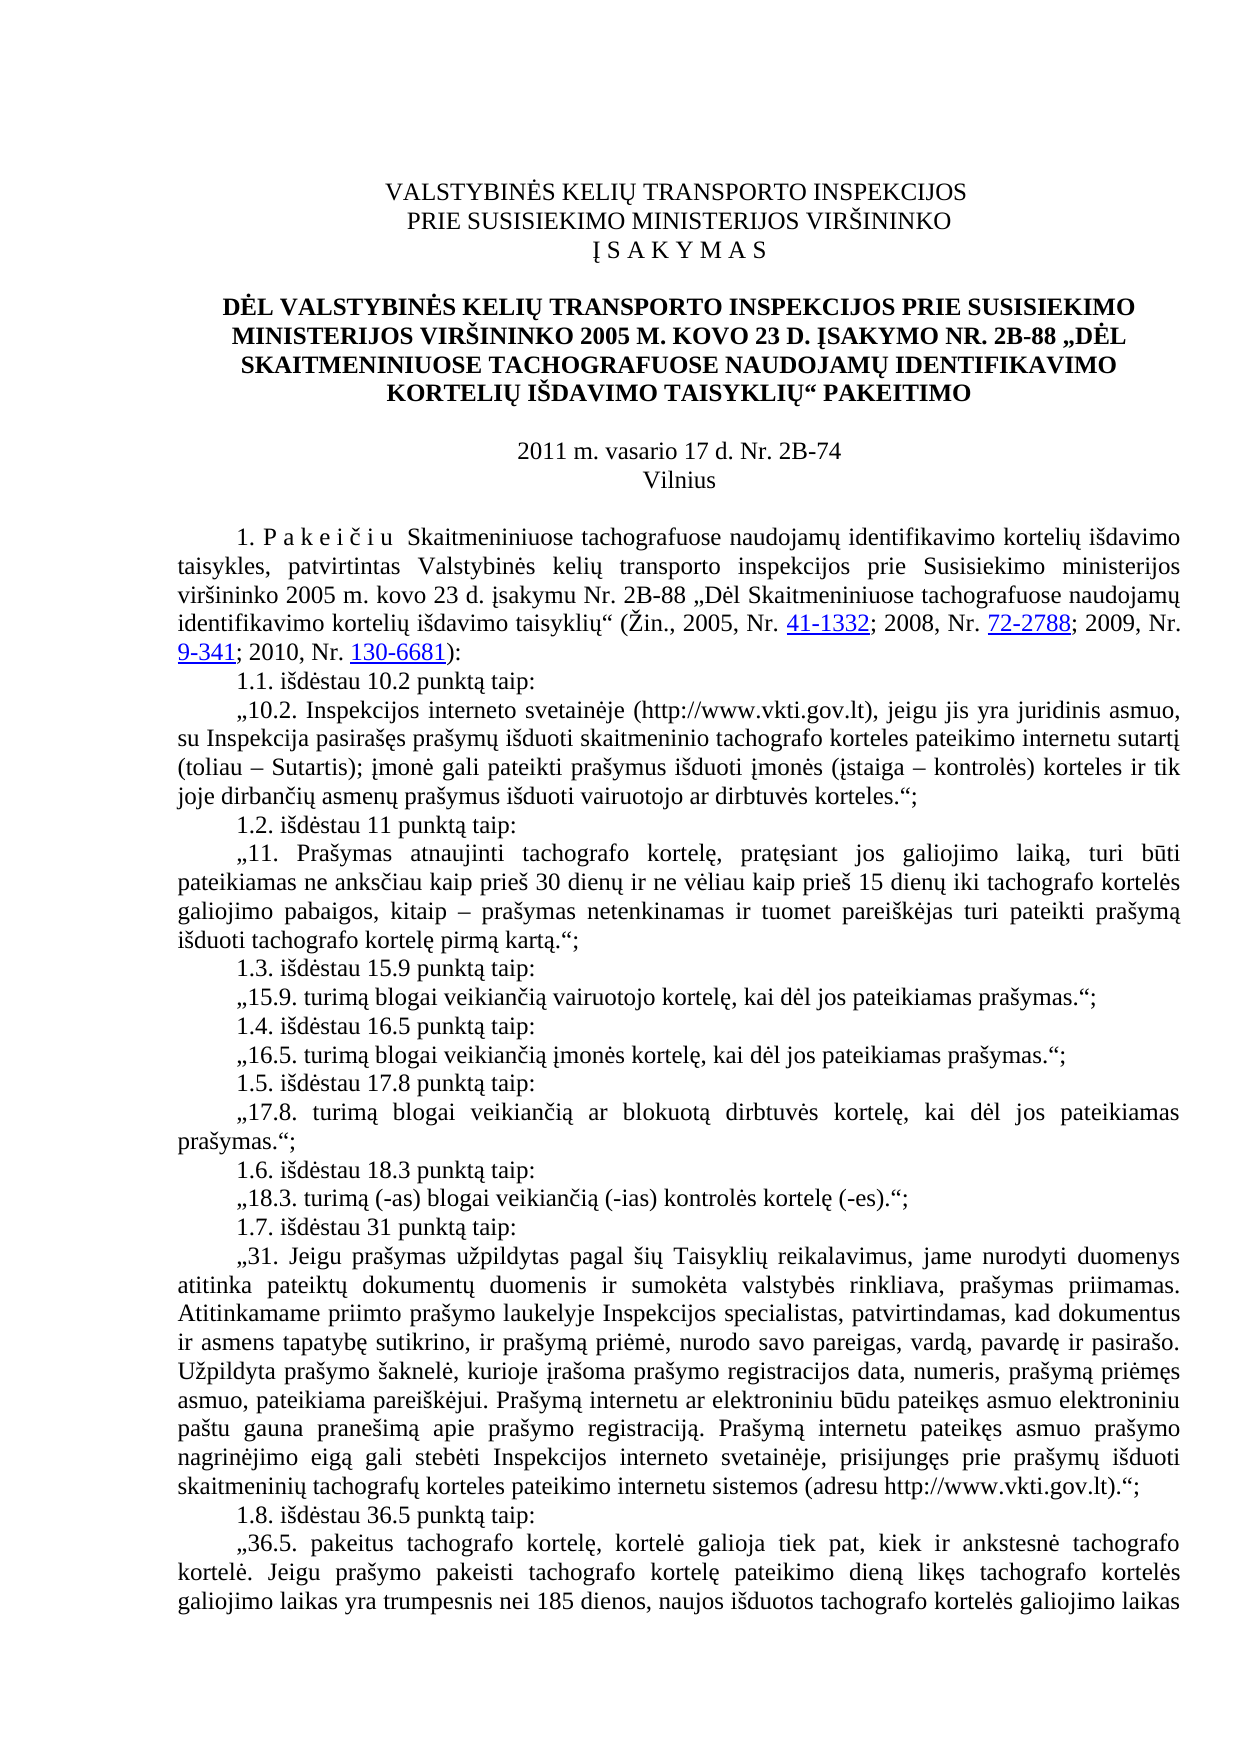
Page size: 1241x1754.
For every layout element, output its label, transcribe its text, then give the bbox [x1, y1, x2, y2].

text Vilnius [177, 465, 1181, 493]
text 1.1. išdėstau 10.2 punktą taip: [177, 666, 1181, 695]
text „31. Jeigu prašymas užpildytas pagal šių Taisyklių reikalavimus, jame nurodyti duomenys atitinka pateiktų dokumentų duomenis ir sumokėta valstybės rinkliava, prašymas priimamas. Atitinkamame priimto prašymo laukelyje Inspekcijos specialistas, patvirtindamas, kad dokumentus ir asmens tapatybę sutikrino, ir prašymą priėmė, nurodo savo pareigas, vardą, pavardę ir pasirašo. Užpildyta prašymo šaknelė, kurioje įrašoma prašymo registracijos data, numeris, prašymą priėmęs asmuo, pateikiama pareiškėjui. Prašymą internetu ar elektroniniu būdu pateikęs asmuo elektroniniu paštu gauna pranešimą apie prašymo registraciją. Prašymą internetu pateikęs asmuo prašymo nagrinėjimo eigą gali stebėti Inspekcijos interneto svetainėje, prisijungęs prie prašymų išduoti skaitmeninių tachografų korteles pateikimo internetu sistemos (adresu http://www.vkti.gov.lt).“; [177, 1241, 1181, 1500]
text „16.5. turimą blogai veikiančią įmonės kortelę, kai dėl jos pateikiamas prašymas.“; [177, 1040, 1181, 1068]
text 1.5. išdėstau 17.8 punktą taip: [177, 1068, 1181, 1097]
text 1. Pakeičiu Skaitmeniniuose tachografuose naudojamų identifikavimo kortelių išdavimo taisykles, patvirtintas Valstybinės kelių transporto inspekcijos prie Susisiekimo ministerijos viršininko 2005 m. kovo 23 d. įsakymu Nr. 2B-88 „Dėl Skaitmeniniuose tachografuose naudojamų identifikavimo kortelių išdavimo taisyklių“ (Žin., 2005, Nr. 41-1332; 2008, Nr. 72-2788; 2009, Nr. 9-341; 2010, Nr. 130-6681): [177, 522, 1181, 666]
text 1.8. išdėstau 36.5 punktą taip: [177, 1500, 1181, 1528]
text 1.4. išdėstau 16.5 punktą taip: [177, 1011, 1181, 1040]
text 1.6. išdėstau 18.3 punktą taip: [177, 1155, 1181, 1183]
text PRIE SUSISIEKIMO MINISTERIJOS VIRŠININKO [177, 206, 1181, 235]
text 1.3. išdėstau 15.9 punktą taip: [177, 953, 1181, 982]
text „15.9. turimą blogai veikiančią vairuotojo kortelę, kai dėl jos pateikiamas prašymas.“; [177, 982, 1181, 1011]
text „18.3. turimą (-as) blogai veikiančią (-ias) kontrolės kortelę (-es).“; [177, 1183, 1181, 1212]
text 1.2. išdėstau 11 punktą taip: [177, 810, 1181, 838]
text „11. Prašymas atnaujinti tachografo kortelę, pratęsiant jos galiojimo laiką, turi būti pateikiamas ne anksčiau kaip prieš 30 dienų ir ne vėliau kaip prieš 15 dienų iki tachografo kortelės galiojimo pabaigos, kitaip – prašymas netenkinamas ir tuomet pareiškėjas turi pateikti prašymą išduoti tachografo kortelę pirmą kartą.“; [177, 838, 1181, 953]
text „10.2. Inspekcijos interneto svetainėje (http://www.vkti.gov.lt), jeigu jis yra juridinis asmuo, su Inspekcija pasirašęs prašymų išduoti skaitmeninio tachografo korteles pateikimo internetu sutartį (toliau – Sutartis); įmonė gali pateikti prašymus išduoti įmonės (įstaiga – kontrolės) korteles ir tik joje dirbančių asmenų prašymus išduoti vairuotojo ar dirbtuvės korteles.“; [177, 695, 1181, 810]
text „17.8. turimą blogai veikiančią ar blokuotą dirbtuvės kortelę, kai dėl jos pateikiamas prašymas.“; [177, 1097, 1181, 1155]
text VALSTYBINĖS KELIŲ TRANSPORTO INSPEKCIJOS [177, 177, 1181, 206]
text ĮSAKYMAS [177, 235, 1181, 263]
text „36.5. pakeitus tachografo kortelę, kortelė galioja tiek pat, kiek ir ankstesnė tachografo kortelė. Jeigu prašymo pakeisti tachografo kortelę pateikimo dieną likęs tachografo kortelės galiojimo laikas yra trumpesnis nei 185 dienos, naujos išduotos tachografo kortelės galiojimo laikas [177, 1528, 1181, 1615]
text DĖL VALSTYBINĖS KELIŲ TRANSPORTO Inspekcijos PRIE SUSISIEKIMO MINISTERIJOS viršininko 2005 m. kovo 23 d. įsakymo Nr. 2B-88 „Dėl SKAITMENINIUOSE TACHOGRAFUOSE NAUDOJAMŲ IDENTIFIKAVIMO KORTELIŲ IŠDAVIMO TAISYKLių“ pakeitimo [177, 292, 1181, 407]
text 1.7. išdėstau 31 punktą taip: [177, 1212, 1181, 1241]
text 2011 m. vasario 17 d. Nr. 2B-74 [177, 436, 1181, 465]
